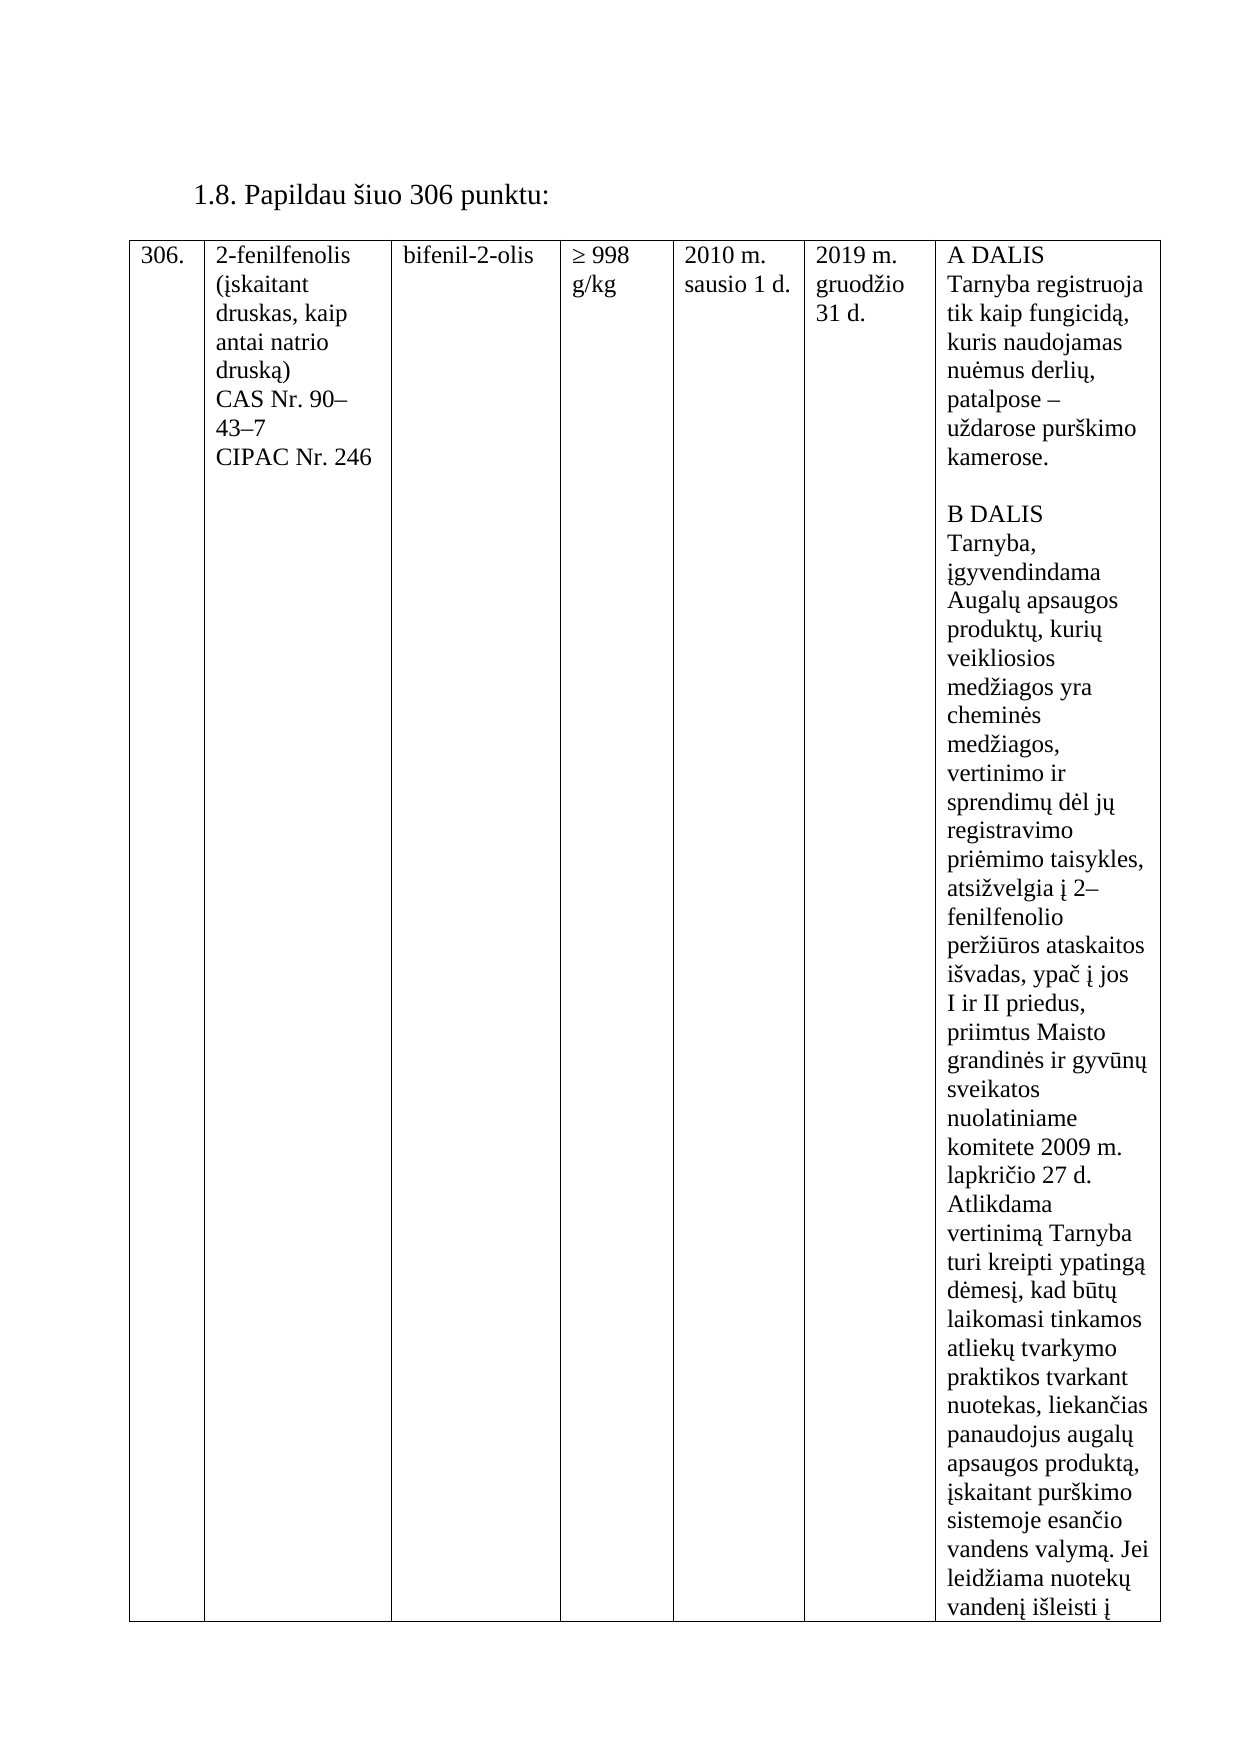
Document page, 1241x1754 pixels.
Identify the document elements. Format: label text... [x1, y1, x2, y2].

table_header 2010 m. sausio 1 d. [674, 241, 804, 1621]
table_header A DALIS Tarnyba registruoja tik kaip fungicidą, kuris naudojamas nuėmus derlių, patalpose – uždarose purškimo kamerose. B DALIS Tarnyba, įgyvendindama Augalų apsaugos produktų, kurių veikliosios medžiagos yra cheminės medžiagos, vertinimo ir sprendimų dėl jų registravimo priėmimo taisykles, atsižvelgia į 2–fenilfenolio peržiūros ataskaitos išvadas, ypač į jos I ir II priedus, priimtus Maisto grandinės ir gyvūnų sveikatos nuolatiniame komitete 2009 m. lapkričio 27 d. Atlikdama vertinimą Tarnyba turi kreipti ypatingą dėmesį, kad būtų laikomasi tinkamos atliekų tvarkymo praktikos tvarkant nuotekas, liekančias panaudojus augalų apsaugos produktą, įskaitant purškimo sistemoje esančio vandens valymą. Jei leidžiama nuotekų vandenį išleisti į [936, 241, 1160, 1621]
text 1.8. Papildau šiuo 306 punktu: [118, 177, 1181, 211]
table_header 306. [130, 241, 204, 1621]
table_header 2-fenilfenolis (įskaitant druskas, kaip antai natrio druską) CAS Nr. 90–43–7 CIPAC Nr. 246 [205, 241, 391, 1621]
table_header ≥ 998 g/kg [561, 241, 673, 1621]
table_header bifenil-2-olis [392, 241, 560, 1621]
table_header 2019 m. gruodžio 31 d. [805, 241, 935, 1621]
